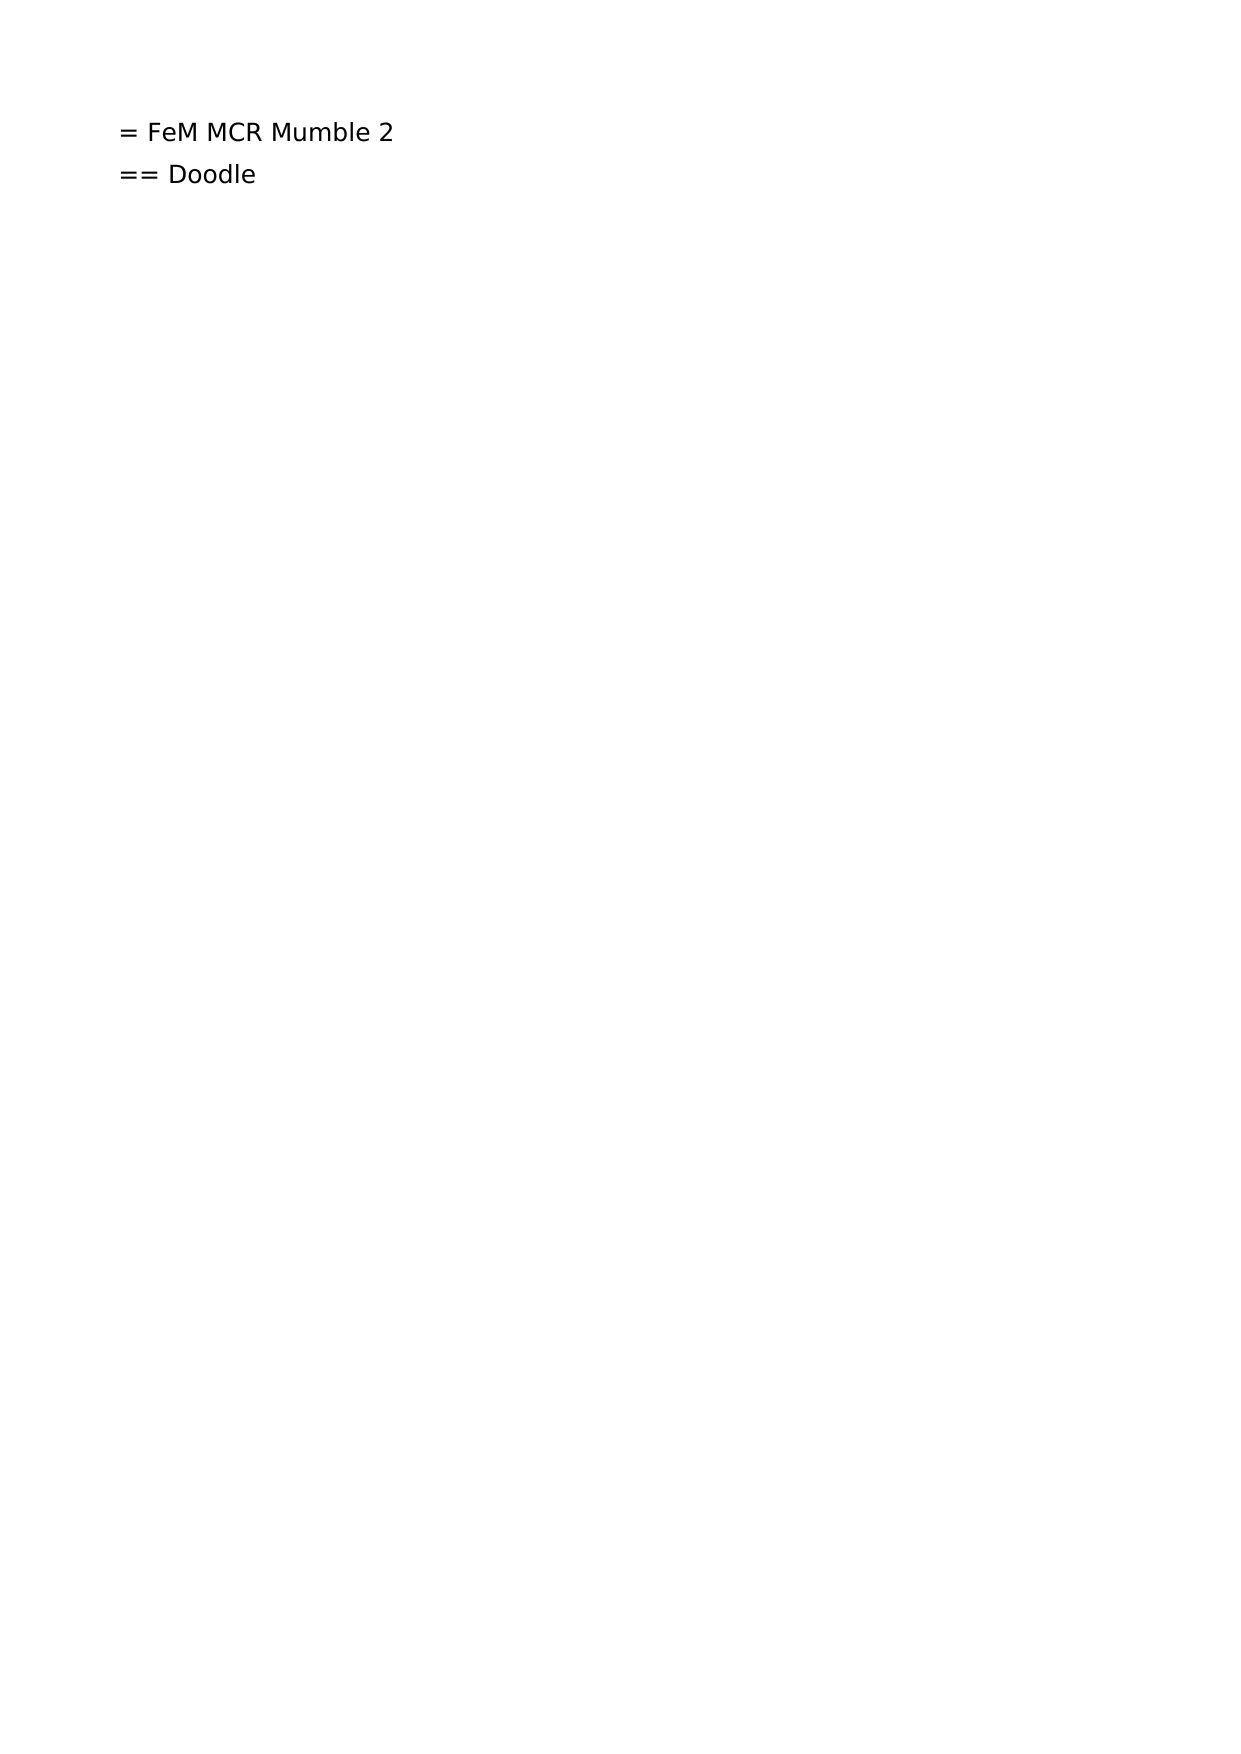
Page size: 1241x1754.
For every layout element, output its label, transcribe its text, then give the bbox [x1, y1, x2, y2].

text = FeM MCR Mumble 2 [118, 118, 1122, 147]
text == Doodle [118, 160, 1122, 189]
